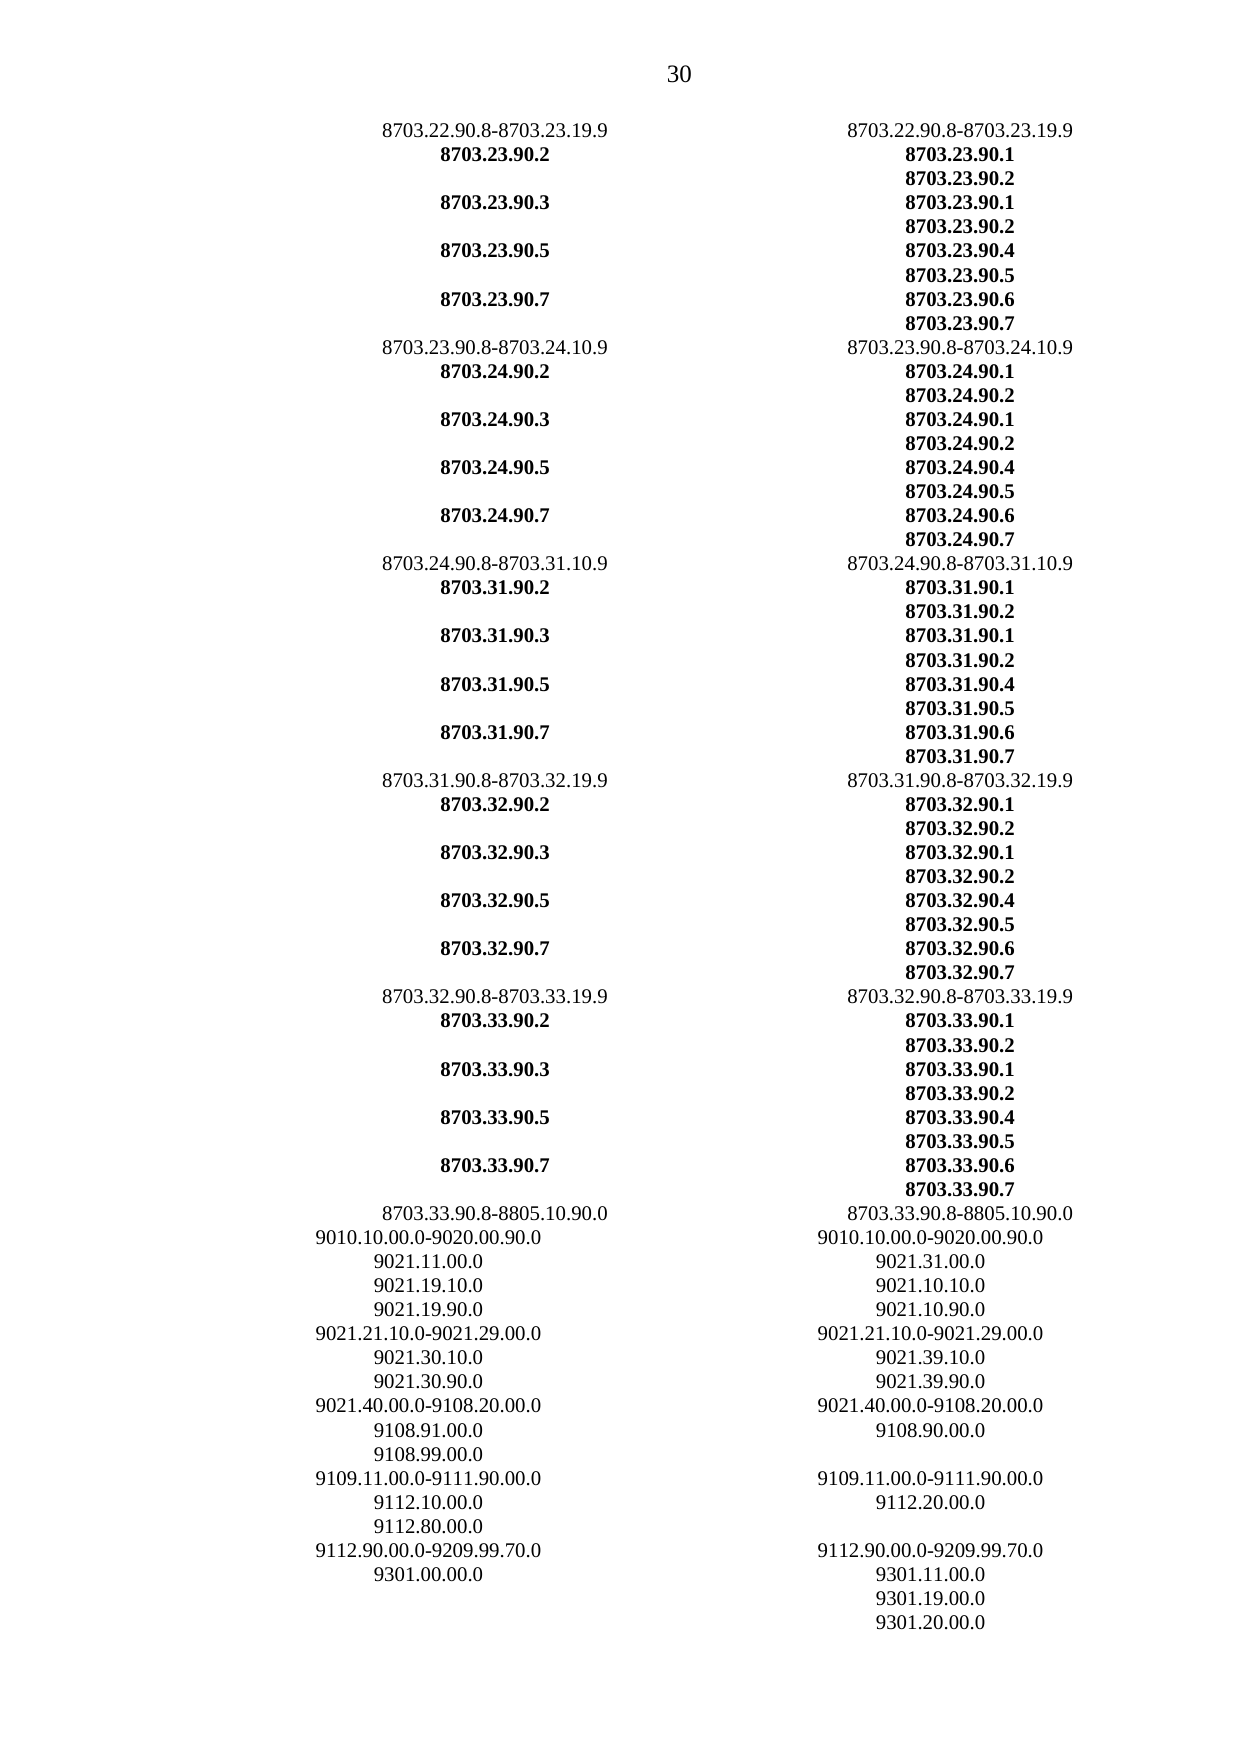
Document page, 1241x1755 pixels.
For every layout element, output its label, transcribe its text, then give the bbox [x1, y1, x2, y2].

table_cell 9021.10.10.0 [679, 1273, 1181, 1297]
table_cell [177, 431, 738, 455]
table_cell [177, 311, 738, 335]
table_cell 9109.11.00.0-9111.90.00.0 [679, 1466, 1181, 1490]
table_cell 8703.32.90.2 [177, 792, 738, 816]
table_cell [177, 263, 738, 287]
table_cell 8703.33.90.5 [739, 1129, 1181, 1153]
table_cell [177, 648, 738, 672]
table_cell [177, 1081, 738, 1105]
table_cell 8703.32.90.8-8703.33.19.9 [177, 984, 738, 1008]
table_cell 9108.91.00.0 9108.99.00.0 [177, 1418, 679, 1466]
table_cell 9021.39.10.0 [679, 1345, 1181, 1369]
table_cell 9021.21.10.0-9021.29.00.0 [679, 1321, 1181, 1345]
table_cell 8703.32.90.7 [177, 936, 738, 960]
table_cell 8703.23.90.4 [739, 239, 1181, 262]
table_cell 9021.40.00.0-9108.20.00.0 [177, 1394, 679, 1417]
table_cell 8703.24.90.7 [177, 503, 738, 527]
table_cell 8703.23.90.2 [739, 214, 1181, 238]
table_cell 9112.90.00.0-9209.99.70.0 [177, 1538, 679, 1562]
table_cell 8703.32.90.7 [739, 960, 1181, 984]
table_cell [177, 1033, 738, 1057]
table_cell 8703.31.90.7 [177, 720, 738, 744]
table_cell 8703.32.90.3 [177, 840, 738, 864]
table_cell 8703.23.90.2 [177, 142, 738, 166]
table_cell 8703.31.90.3 [177, 624, 738, 647]
table_cell 8703.33.90.2 [739, 1081, 1181, 1105]
table_cell 8703.31.90.8-8703.32.19.9 [177, 768, 738, 792]
table_cell 8703.31.90.5 [739, 696, 1181, 720]
table_cell [177, 383, 738, 407]
table_cell 8703.22.90.8-8703.23.19.9 [739, 118, 1181, 142]
table_cell 8703.32.90.5 [177, 888, 738, 912]
table_cell 9021.40.00.0-9108.20.00.0 [679, 1394, 1181, 1417]
table_cell 8703.24.90.7 [739, 527, 1181, 551]
table_cell 8703.33.90.2 [739, 1033, 1181, 1057]
table_cell 8703.33.90.2 [177, 1009, 738, 1032]
table_cell 8703.24.90.1 [739, 407, 1181, 431]
table_cell 9021.19.90.0 [177, 1297, 679, 1321]
table_cell 8703.23.90.7 [177, 287, 738, 311]
table_cell 8703.23.90.5 [177, 239, 738, 262]
table_cell [177, 696, 738, 720]
table_cell 8703.32.90.2 [739, 864, 1181, 888]
table_cell 8703.32.90.1 [739, 840, 1181, 864]
table_cell 8703.33.90.1 [739, 1009, 1181, 1032]
table_cell 8703.31.90.2 [739, 648, 1181, 672]
table_cell 8703.23.90.5 [739, 263, 1181, 287]
table_cell 8703.33.90.6 [739, 1153, 1181, 1177]
table_cell 9021.39.90.0 [679, 1369, 1181, 1393]
table_cell 8703.23.90.1 [739, 190, 1181, 214]
table_cell 9021.31.00.0 [679, 1249, 1181, 1273]
table_cell [177, 479, 738, 503]
table_cell 8703.24.90.1 [739, 359, 1181, 383]
table_cell 8703.24.90.5 [739, 479, 1181, 503]
table_cell 8703.24.90.8-8703.31.10.9 [739, 551, 1181, 575]
table_cell 8703.33.90.7 [177, 1153, 738, 1177]
table_cell 9010.10.00.0-9020.00.90.0 [177, 1225, 679, 1249]
table_cell [177, 527, 738, 551]
table_cell 9021.10.90.0 [679, 1297, 1181, 1321]
table_cell 8703.24.90.3 [177, 407, 738, 431]
table_cell 8703.31.90.7 [739, 744, 1181, 768]
table_cell 8703.24.90.8-8703.31.10.9 [177, 551, 738, 575]
table_cell 8703.23.90.2 [739, 166, 1181, 190]
table_cell 9021.11.00.0 [177, 1249, 679, 1273]
table_cell 8703.32.90.2 [739, 816, 1181, 840]
table_cell 9301.00.00.0 [177, 1562, 679, 1634]
table_cell 8703.23.90.3 [177, 190, 738, 214]
table_cell 8703.33.90.1 [739, 1057, 1181, 1081]
table_cell 8703.22.90.8-8703.23.19.9 [177, 118, 738, 142]
table_cell 9010.10.00.0-9020.00.90.0 [679, 1225, 1181, 1249]
table_cell [177, 744, 738, 768]
table_cell 9112.20.00.0 [679, 1490, 1181, 1538]
table_cell 8703.24.90.2 [739, 431, 1181, 455]
table_cell 8703.31.90.1 [739, 575, 1181, 599]
table_cell 8703.31.90.5 [177, 672, 738, 696]
table_cell 8703.31.90.4 [739, 672, 1181, 696]
table_cell 8703.24.90.6 [739, 503, 1181, 527]
table_cell 8703.32.90.5 [739, 912, 1181, 936]
table_cell 8703.23.90.1 [739, 142, 1181, 166]
table_cell 8703.31.90.2 [177, 575, 738, 599]
table_cell 8703.33.90.3 [177, 1057, 738, 1081]
table_cell 8703.23.90.8-8703.24.10.9 [739, 335, 1181, 359]
table_cell [177, 214, 738, 238]
table_cell [177, 166, 738, 190]
table_cell 8703.24.90.2 [177, 359, 738, 383]
table_cell 8703.33.90.5 [177, 1105, 738, 1129]
table_cell 8703.33.90.4 [739, 1105, 1181, 1129]
table_cell 8703.32.90.4 [739, 888, 1181, 912]
table_cell 9021.30.10.0 [177, 1345, 679, 1369]
table_cell 8703.33.90.8-8805.10.90.0 [739, 1201, 1181, 1225]
table_cell 8703.23.90.6 [739, 287, 1181, 311]
table_cell [177, 1177, 738, 1201]
table_cell [177, 1129, 738, 1153]
table_cell 8703.23.90.7 [739, 311, 1181, 335]
table_cell [177, 912, 738, 936]
table_cell 8703.32.90.1 [739, 792, 1181, 816]
table_cell 9021.30.90.0 [177, 1369, 679, 1393]
table_cell 8703.33.90.7 [739, 1177, 1181, 1201]
table_cell 8703.32.90.6 [739, 936, 1181, 960]
table_cell 9112.10.00.0 9112.80.00.0 [177, 1490, 679, 1538]
table_cell 8703.32.90.8-8703.33.19.9 [739, 984, 1181, 1008]
table_cell 8703.24.90.5 [177, 455, 738, 479]
table_cell 9108.90.00.0 [679, 1418, 1181, 1466]
table_cell 9109.11.00.0-9111.90.00.0 [177, 1466, 679, 1490]
table_cell 8703.23.90.8-8703.24.10.9 [177, 335, 738, 359]
table_cell 8703.24.90.4 [739, 455, 1181, 479]
table_cell 9301.11.00.0 9301.19.00.0 9301.20.00.0 [679, 1562, 1181, 1634]
table_cell 8703.31.90.8-8703.32.19.9 [739, 768, 1181, 792]
table_cell 8703.24.90.2 [739, 383, 1181, 407]
table_cell 8703.31.90.6 [739, 720, 1181, 744]
table_cell 9021.21.10.0-9021.29.00.0 [177, 1321, 679, 1345]
table_cell 8703.33.90.8-8805.10.90.0 [177, 1201, 738, 1225]
table_cell 8703.31.90.2 [739, 599, 1181, 623]
table_cell 9112.90.00.0-9209.99.70.0 [679, 1538, 1181, 1562]
table_cell [177, 816, 738, 840]
table_cell [177, 960, 738, 984]
table_cell 9021.19.10.0 [177, 1273, 679, 1297]
table_cell 8703.31.90.1 [739, 624, 1181, 647]
table_cell [177, 599, 738, 623]
table_cell [177, 864, 738, 888]
